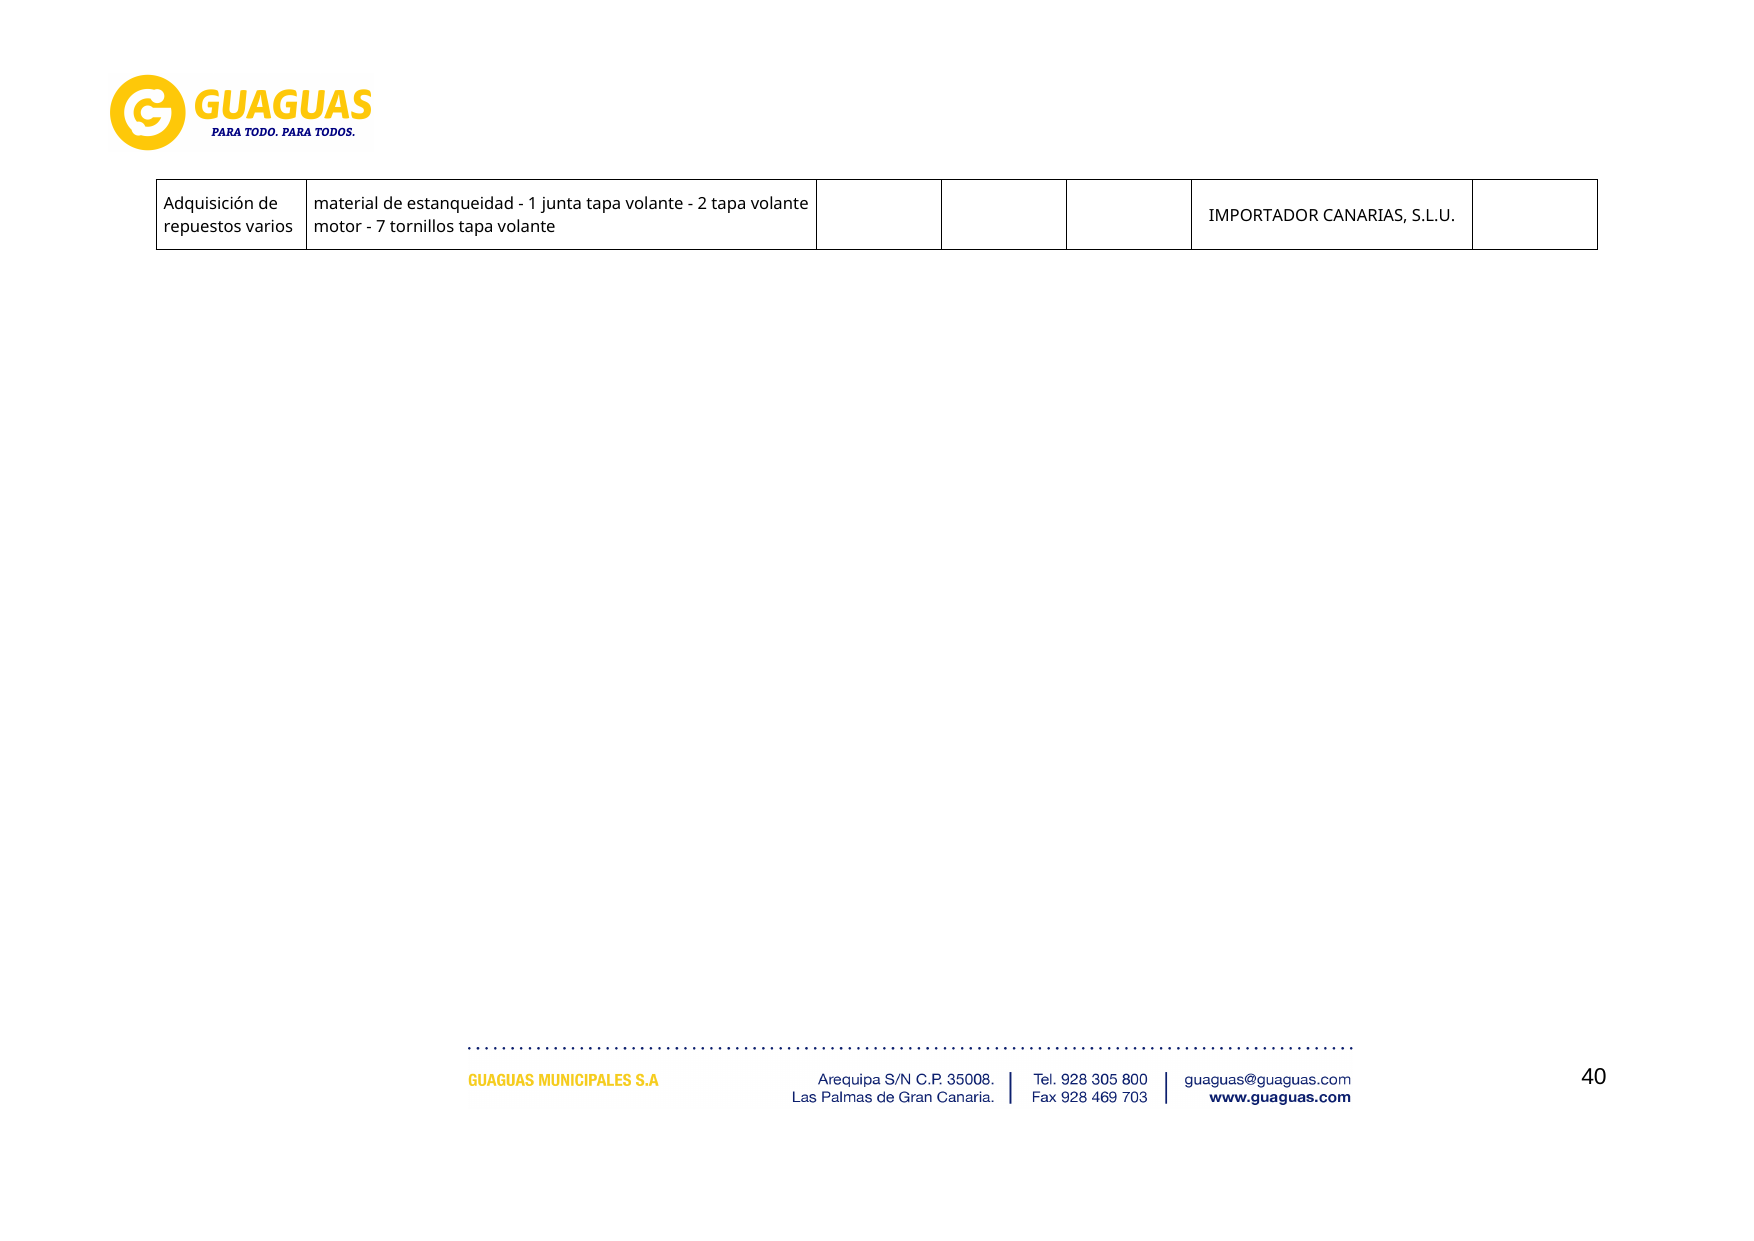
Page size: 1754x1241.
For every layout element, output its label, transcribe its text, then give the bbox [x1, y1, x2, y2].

table_cell material de estanqueidad - 1 junta tapa volante - 2 tapa volante motor - 7 tornillos tapa volante [307, 180, 816, 249]
table_cell [942, 180, 1066, 249]
table_cell [817, 180, 941, 249]
table_cell Adquisición de repuestos varios [157, 180, 306, 249]
table_cell [1473, 180, 1597, 249]
table_cell [1067, 180, 1191, 249]
table_cell IMPORTADOR CANARIAS, S.L.U. [1192, 180, 1472, 249]
